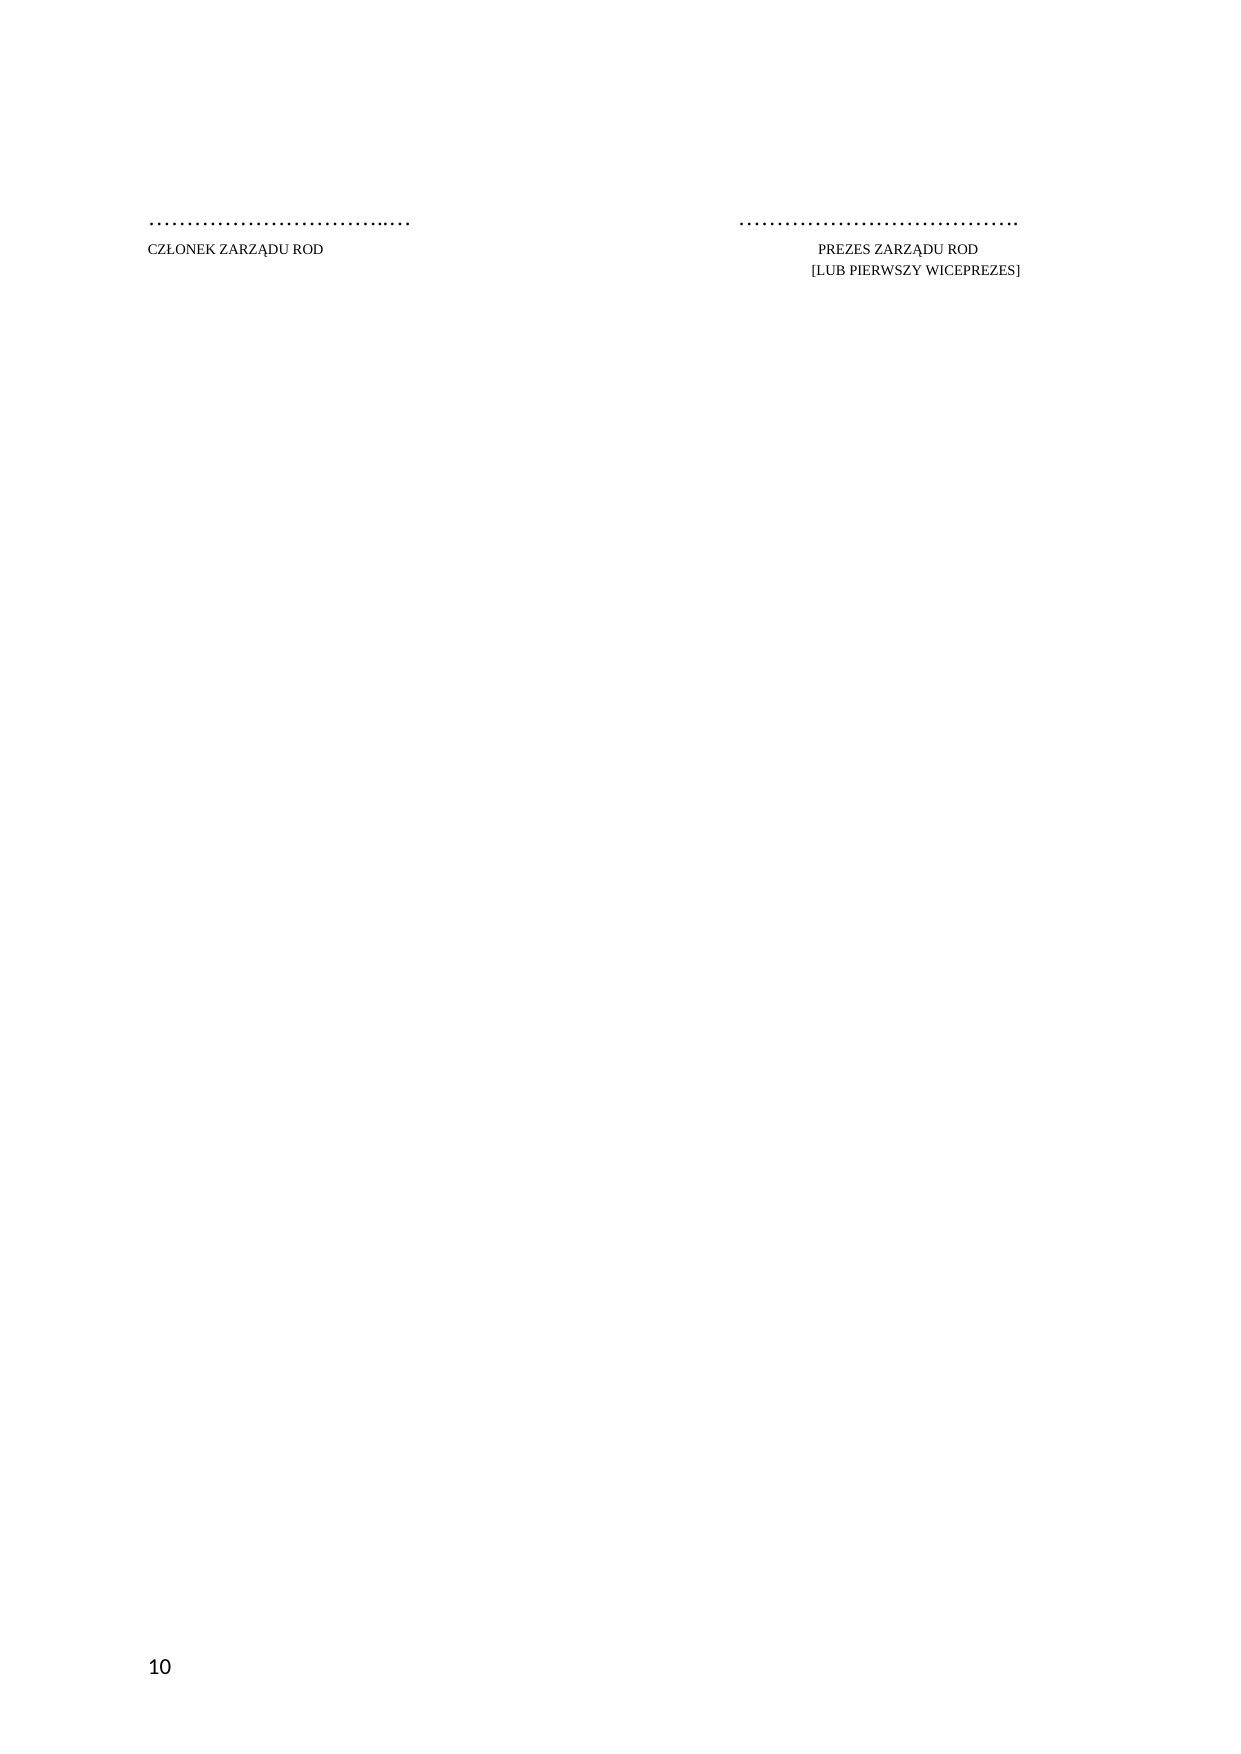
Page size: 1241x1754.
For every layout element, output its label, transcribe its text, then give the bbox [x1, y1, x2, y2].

text CZŁONEK ZARZĄDU ROD PREZES ZARZĄDU ROD [148, 233, 1093, 259]
text …………………………..… ………………………………. [148, 204, 1093, 231]
text [LUB PIERWSZY WICEPREZES] [148, 261, 1093, 278]
